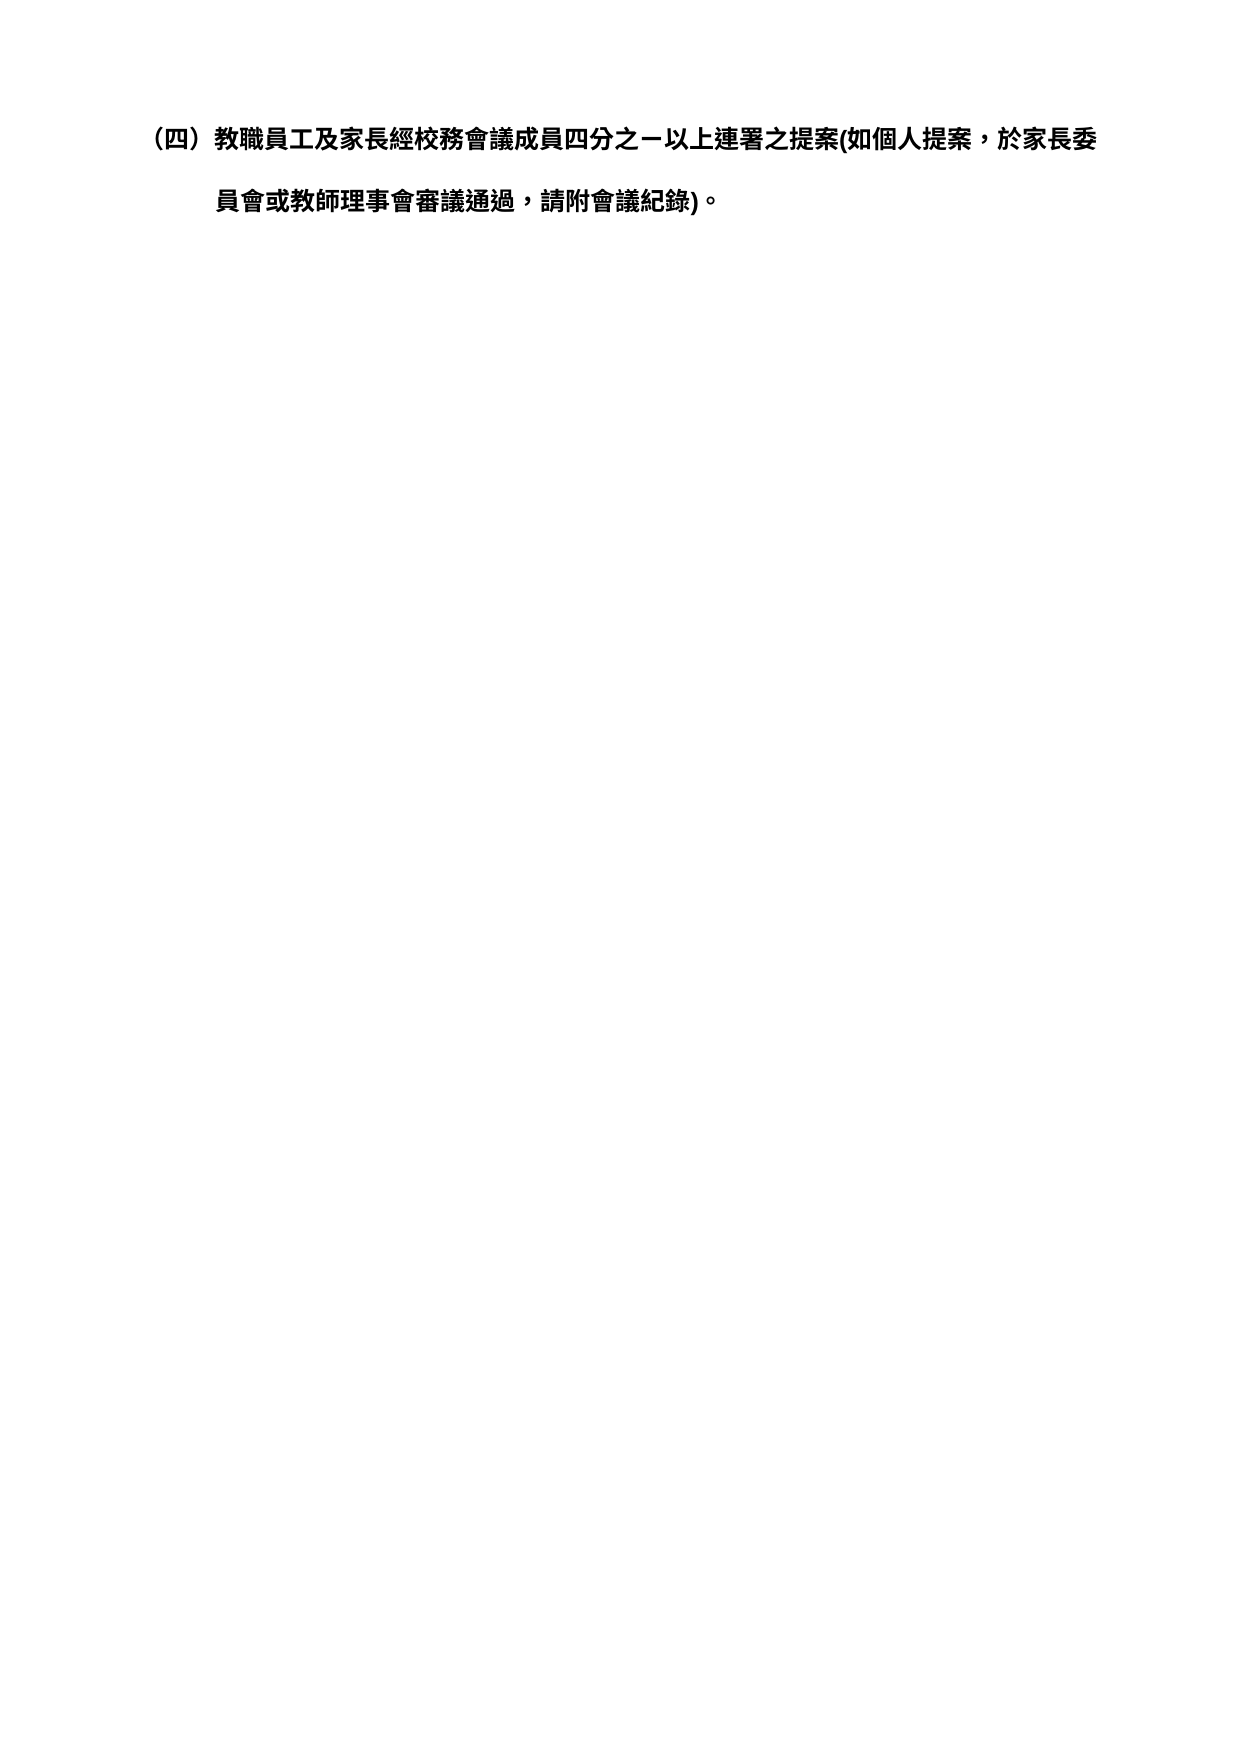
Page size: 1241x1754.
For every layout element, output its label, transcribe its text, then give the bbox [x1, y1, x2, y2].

text （四）教職員工及家長經校務會議成員四分之ㄧ以上連署之提案(如個人提案，於家長委 員會或教師理事會審議通過，請附會議紀錄)。 [118, 96, 1122, 221]
